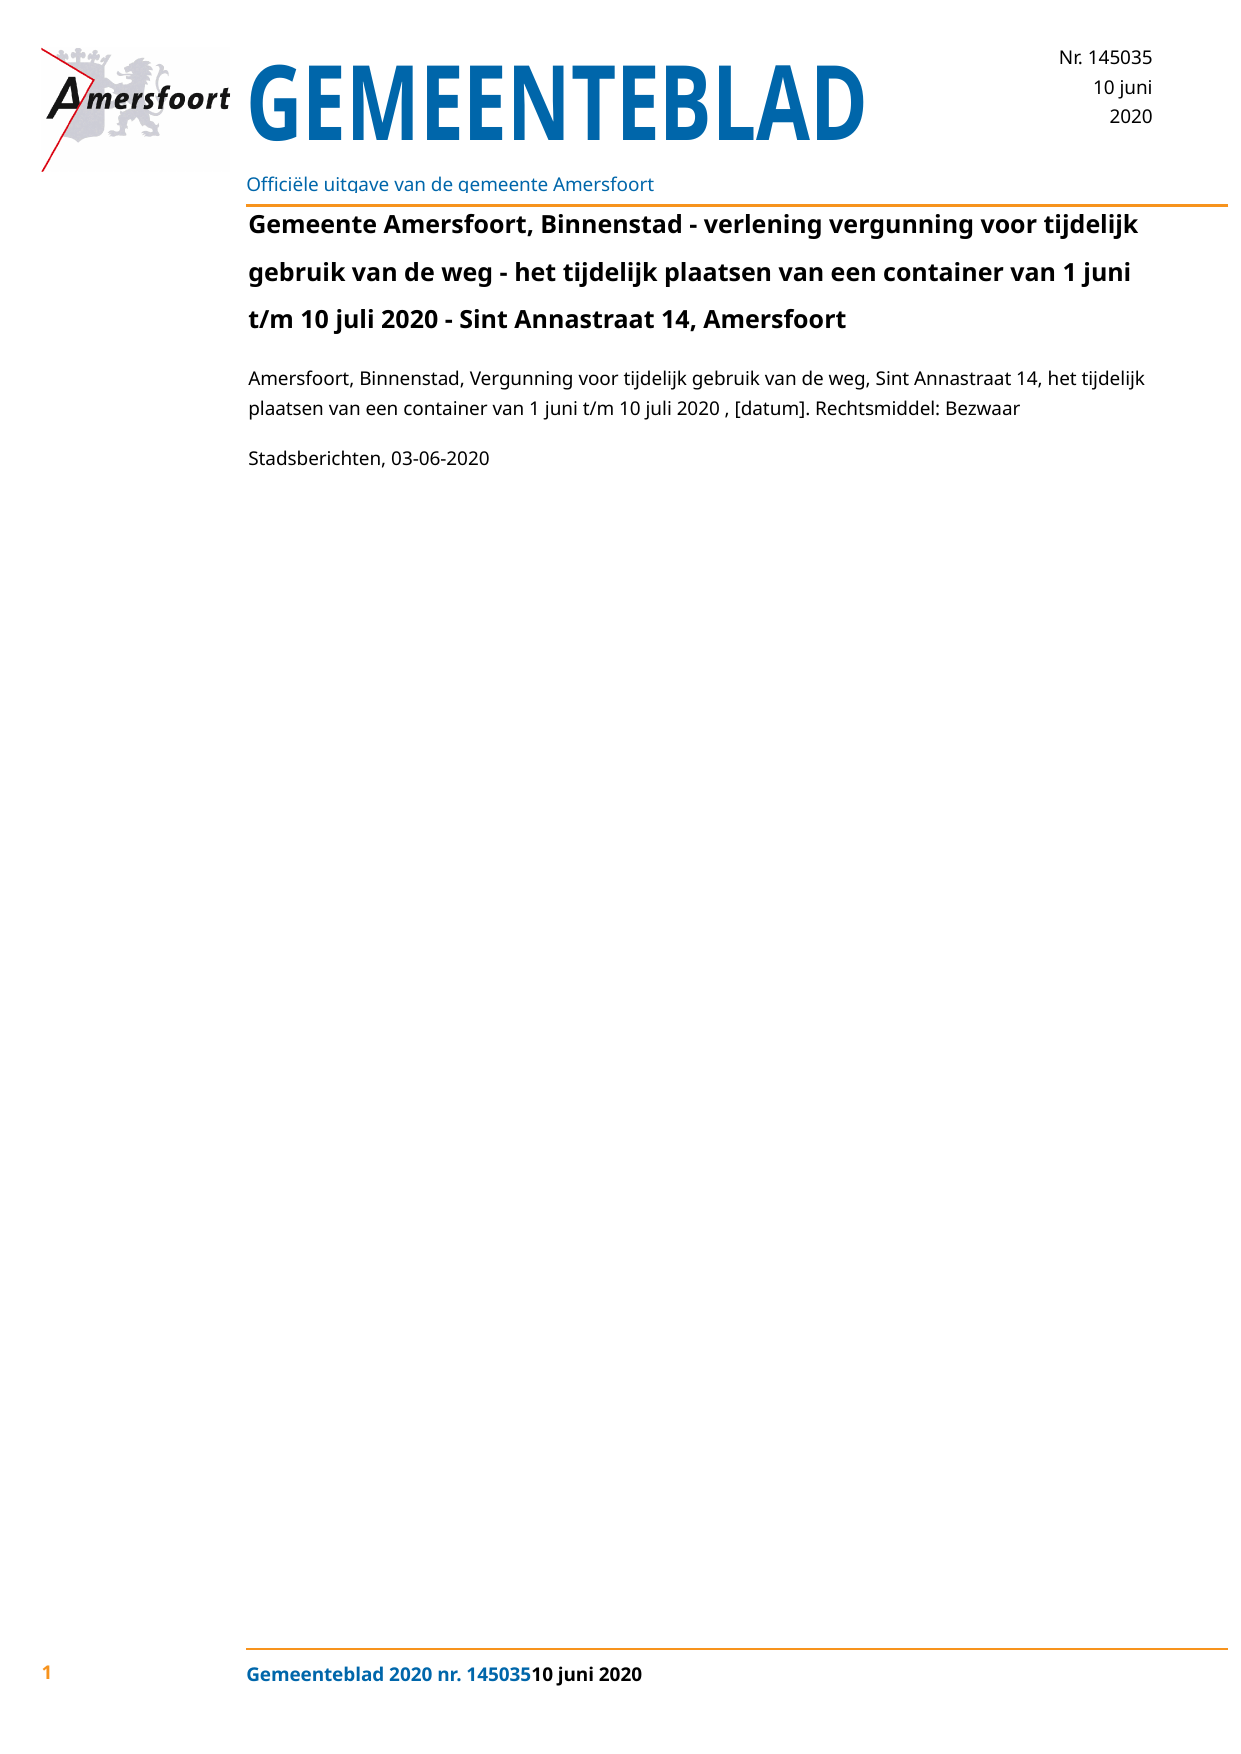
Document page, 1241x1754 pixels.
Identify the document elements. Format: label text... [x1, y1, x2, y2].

text Gemeente Amersfoort, Binnenstad - verlening vergunning voor tijdelijk gebruik van de weg - het tijdelijk plaatsen van een container van 1 juni t/m 10 juli 2020 - Sint Annastraat 14, Amersfoort [248, 207, 1152, 336]
text Stadsberichten, 03-06-2020 [248, 446, 1152, 471]
picture [41, 47, 231, 172]
text Amersfoort, Binnenstad, Vergunning voor tijdelijk gebruik van de weg, Sint Annastraat 14, het tijdelijk plaatsen van een container van 1 juni t/m 10 juli 2020 , [datum]. Rechtsmiddel: Bezwaar [248, 366, 1152, 421]
